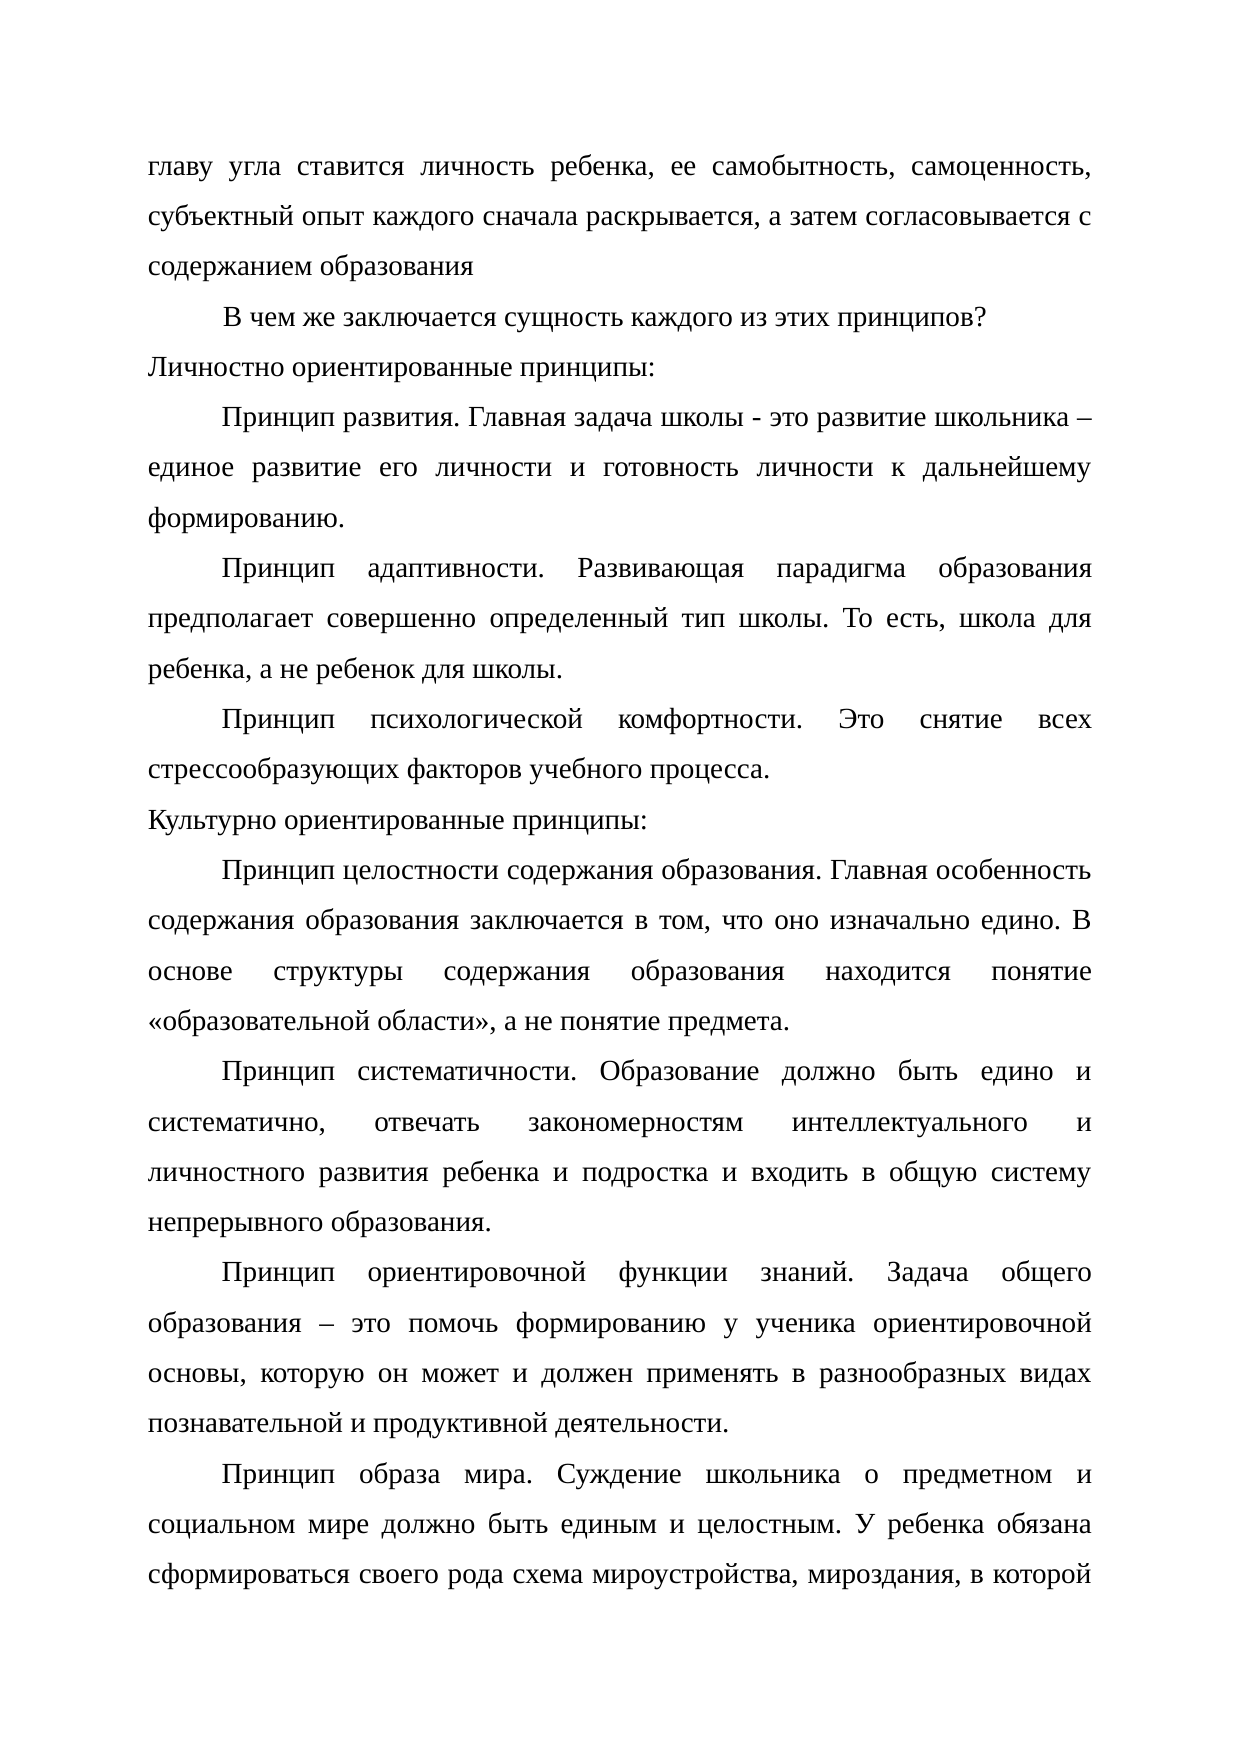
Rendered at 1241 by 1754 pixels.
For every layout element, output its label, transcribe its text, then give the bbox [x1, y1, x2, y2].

text Личностно ориентированные принципы: [148, 349, 1092, 382]
text Культурно ориентированные принципы: [148, 802, 1092, 835]
text Принцип целостности содержания образования. Главная особенность содержания образования заключается в том, что оно изначально едино. В основе структуры содержания образования находится понятие «образовательной области», а не понятие предмета. [148, 852, 1092, 1037]
text Принцип психологической комфортности. Это снятие всех стрессообразующих факторов учебного процесса. [148, 701, 1092, 785]
text В чем же заключается сущность каждого из этих принципов? [223, 299, 1092, 332]
text Принцип образа мира. Суждение школьника о предметном и социальном мире должно быть единым и целостным. У ребенка обязана сформироваться своего рода схема мироустройства, мироздания, в которой [148, 1456, 1092, 1590]
text Принцип систематичности. Образование должно быть едино и систематично, отвечать закономерностям интеллектуального и личностного развития ребенка и подростка и входить в общую систему непрерывного образования. [148, 1053, 1092, 1238]
text Принцип ориентировочной функции знаний. Задача общего образования – это помочь формированию у ученика ориентировочной основы, которую он может и должен применять в разнообразных видах познавательной и продуктивной деятельности. [148, 1254, 1092, 1439]
text Принцип развития. Главная задача школы - это развитие школьника – единое развитие его личности и готовность личности к дальнейшему формированию. [148, 399, 1092, 533]
text Принцип адаптивности. Развивающая парадигма образования предполагает совершенно определенный тип школы. То есть, школа для ребенка, а не ребенок для школы. [148, 550, 1092, 684]
text главу угла ставится личность ребенка, ее самобытность, самоценность, субъектный опыт каждого сначала раскрывается, а затем согласовывается с содержанием образования [148, 148, 1092, 282]
